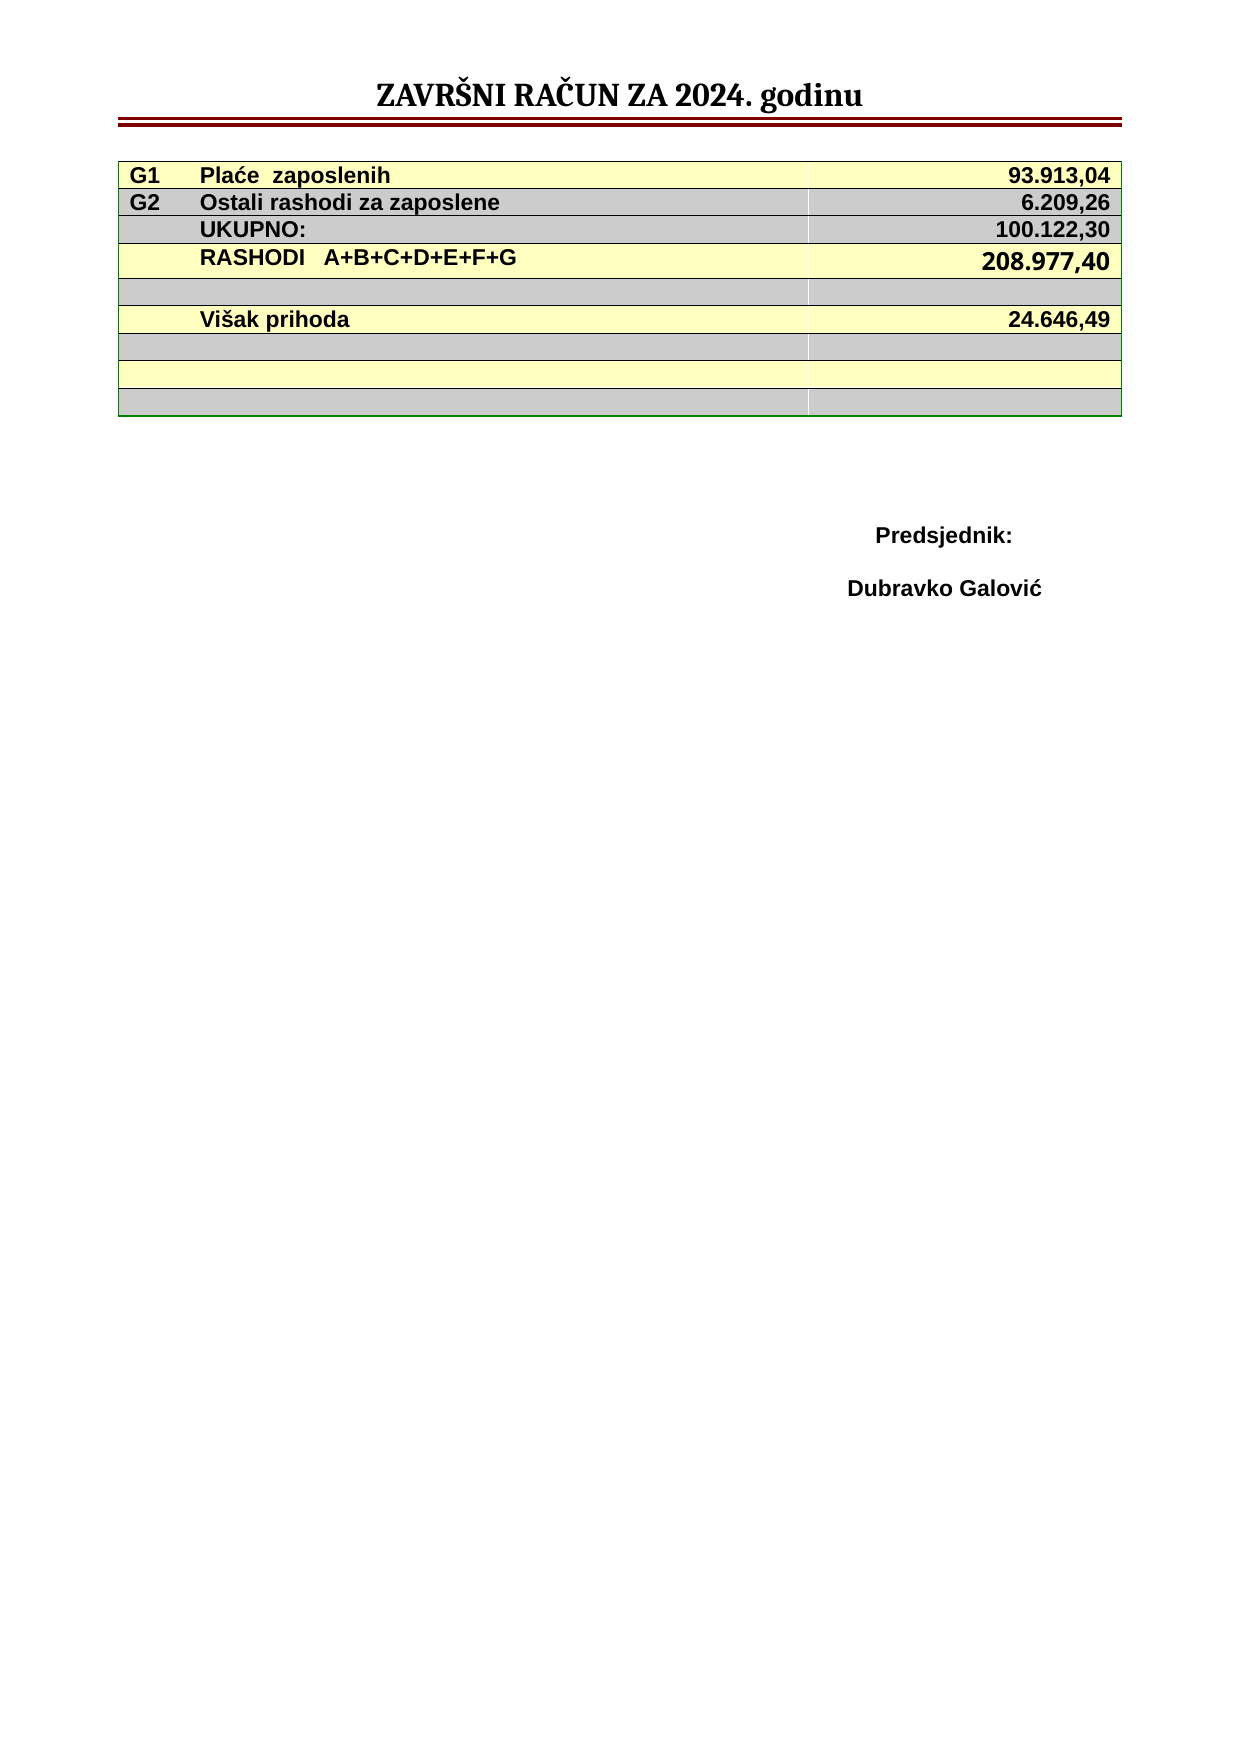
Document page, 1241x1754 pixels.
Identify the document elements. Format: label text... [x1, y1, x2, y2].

table_cell [809, 389, 1121, 415]
table_cell 6.209,26 [809, 189, 1121, 215]
table_cell [809, 361, 1121, 387]
table_cell [809, 279, 1121, 305]
table_cell 208.977,40 [809, 244, 1121, 278]
table_cell [188, 389, 808, 415]
table_cell 100.122,30 [809, 216, 1121, 243]
table_cell 93.913,04 [809, 162, 1121, 188]
table_cell [809, 334, 1121, 360]
table_cell Plaće zaposlenih [188, 162, 808, 188]
table_cell Ostali rashodi za zaposlene [188, 189, 808, 215]
table_cell [119, 334, 188, 360]
table_cell [188, 279, 808, 305]
text Dubravko Galović [118, 575, 1122, 628]
table_cell [119, 279, 188, 305]
table_cell [119, 244, 188, 278]
table_cell 24.646,49 [809, 306, 1121, 333]
text Predsjednik: [118, 522, 1122, 549]
table_cell [119, 361, 188, 387]
table_cell RASHODI A+B+C+D+E+F+G [188, 244, 808, 278]
table_cell UKUPNO: [188, 216, 808, 243]
table_cell G1 [119, 162, 188, 188]
table_cell [119, 389, 188, 415]
table_cell [188, 361, 808, 387]
table_cell G2 [119, 189, 188, 215]
table_cell [119, 306, 188, 333]
table_cell [119, 216, 188, 243]
table_cell [188, 334, 808, 360]
table_cell Višak prihoda [188, 306, 808, 333]
